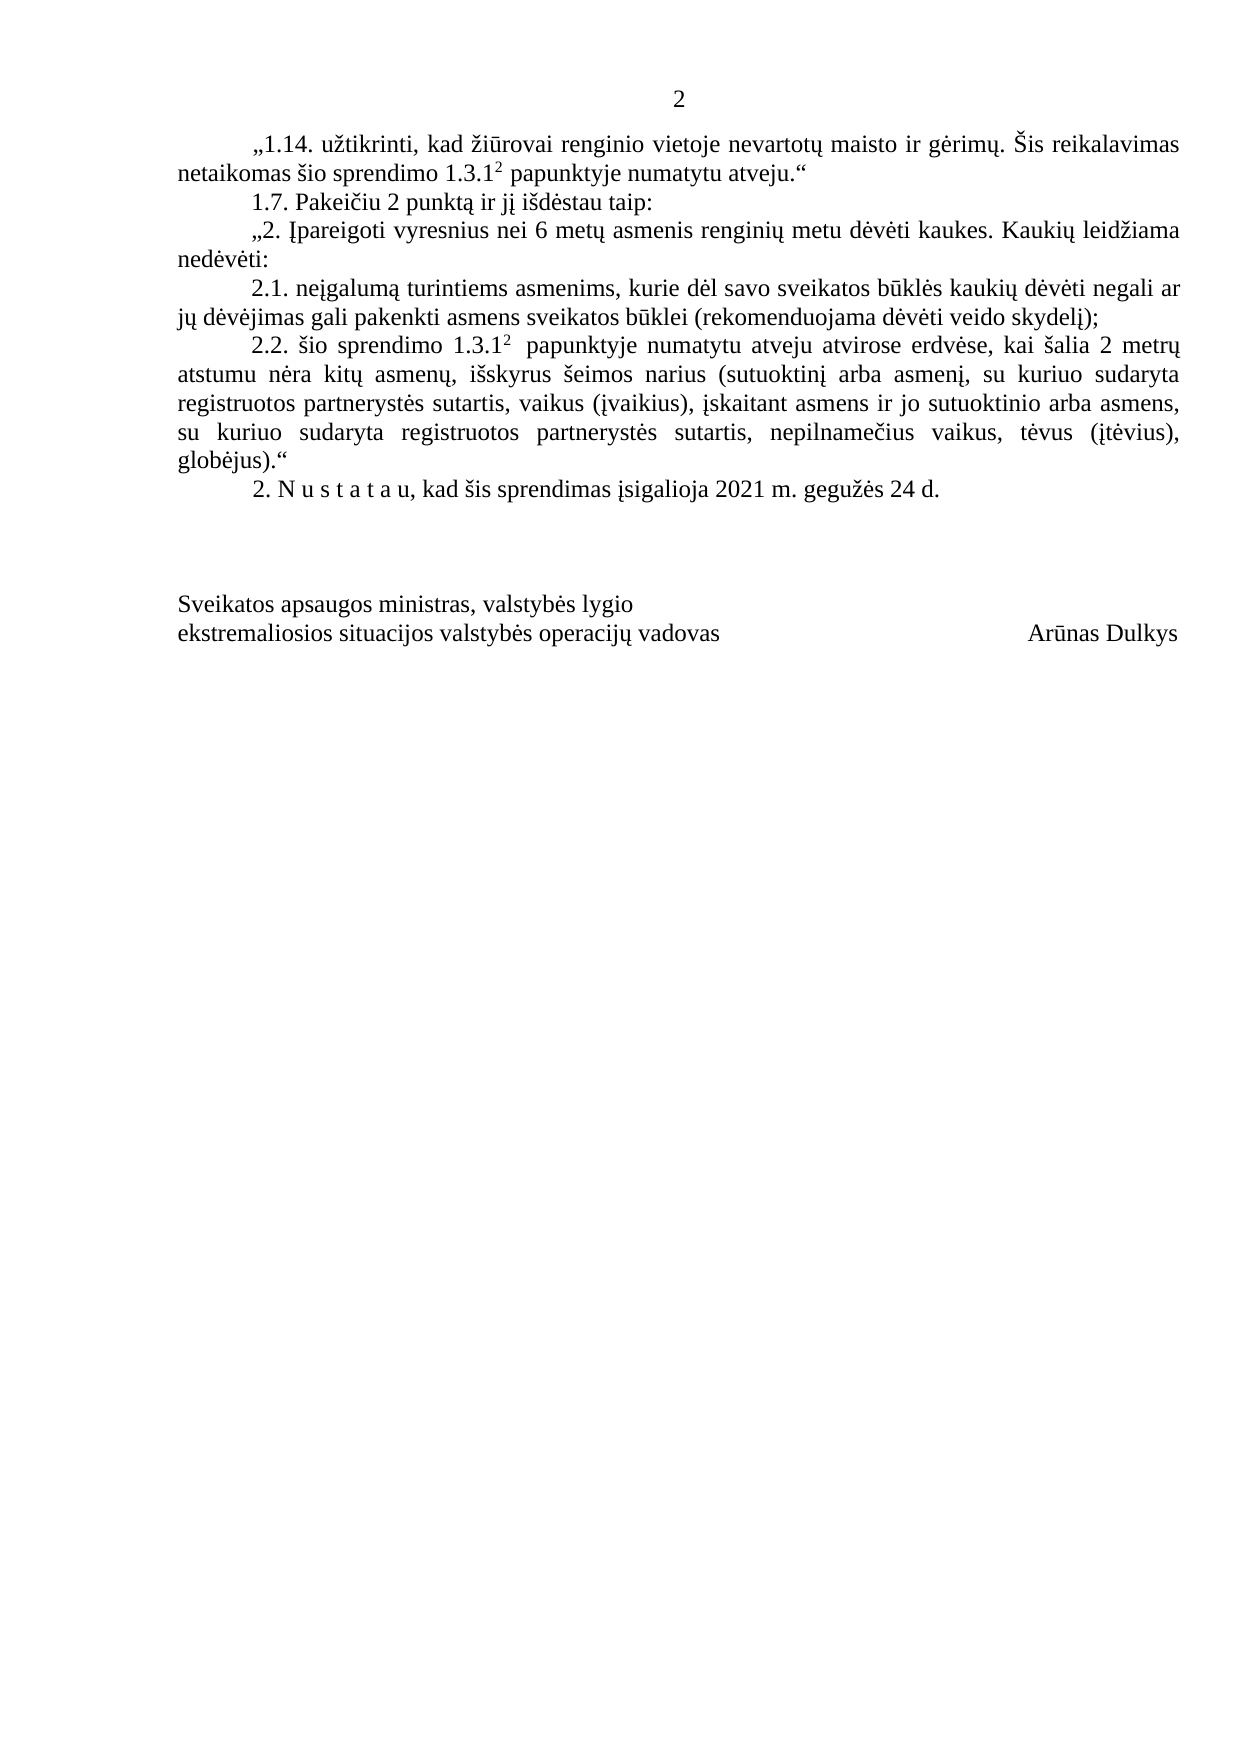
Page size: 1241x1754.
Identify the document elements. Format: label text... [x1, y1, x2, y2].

text „2. Įpareigoti vyresnius nei 6 metų asmenis renginių metu dėvėti kaukes. Kaukių leidžiama nedėvėti: [177, 215, 1181, 273]
text „1.14. užtikrinti, kad žiūrovai renginio vietoje nevartotų maisto ir gėrimų. Šis reikalavimas netaikomas šio sprendimo 1.3.12 papunktyje numatytu atveju.“ [177, 129, 1181, 187]
text 2. N u s t a t a u, kad šis sprendimas įsigalioja 2021 m. gegužės 24 d. [177, 474, 1181, 503]
text 2.2. šio sprendimo 1.3.12 papunktyje numatytu atveju atvirose erdvėse, kai šalia 2 metrų atstumu nėra kitų asmenų, išskyrus šeimos narius (sutuoktinį arba asmenį, su kuriuo sudaryta registruotos partnerystės sutartis, vaikus (įvaikius), įskaitant asmens ir jo sutuoktinio arba asmens, su kuriuo sudaryta registruotos partnerystės sutartis, nepilnamečius vaikus, tėvus (įtėvius), globėjus).“ [177, 330, 1181, 474]
text 1.7. Pakeičiu 2 punktą ir jį išdėstau taip: [177, 187, 1181, 215]
text 2.1. neįgalumą turintiems asmenims, kurie dėl savo sveikatos būklės kaukių dėvėti negali ar jų dėvėjimas gali pakenkti asmens sveikatos būklei (rekomenduojama dėvėti veido skydelį); [177, 273, 1181, 330]
text Sveikatos apsaugos ministras, valstybės lygio [177, 589, 1181, 618]
text ekstremaliosios situacijos valstybės operacijų vadovas Arūnas Dulkys [177, 618, 1181, 647]
